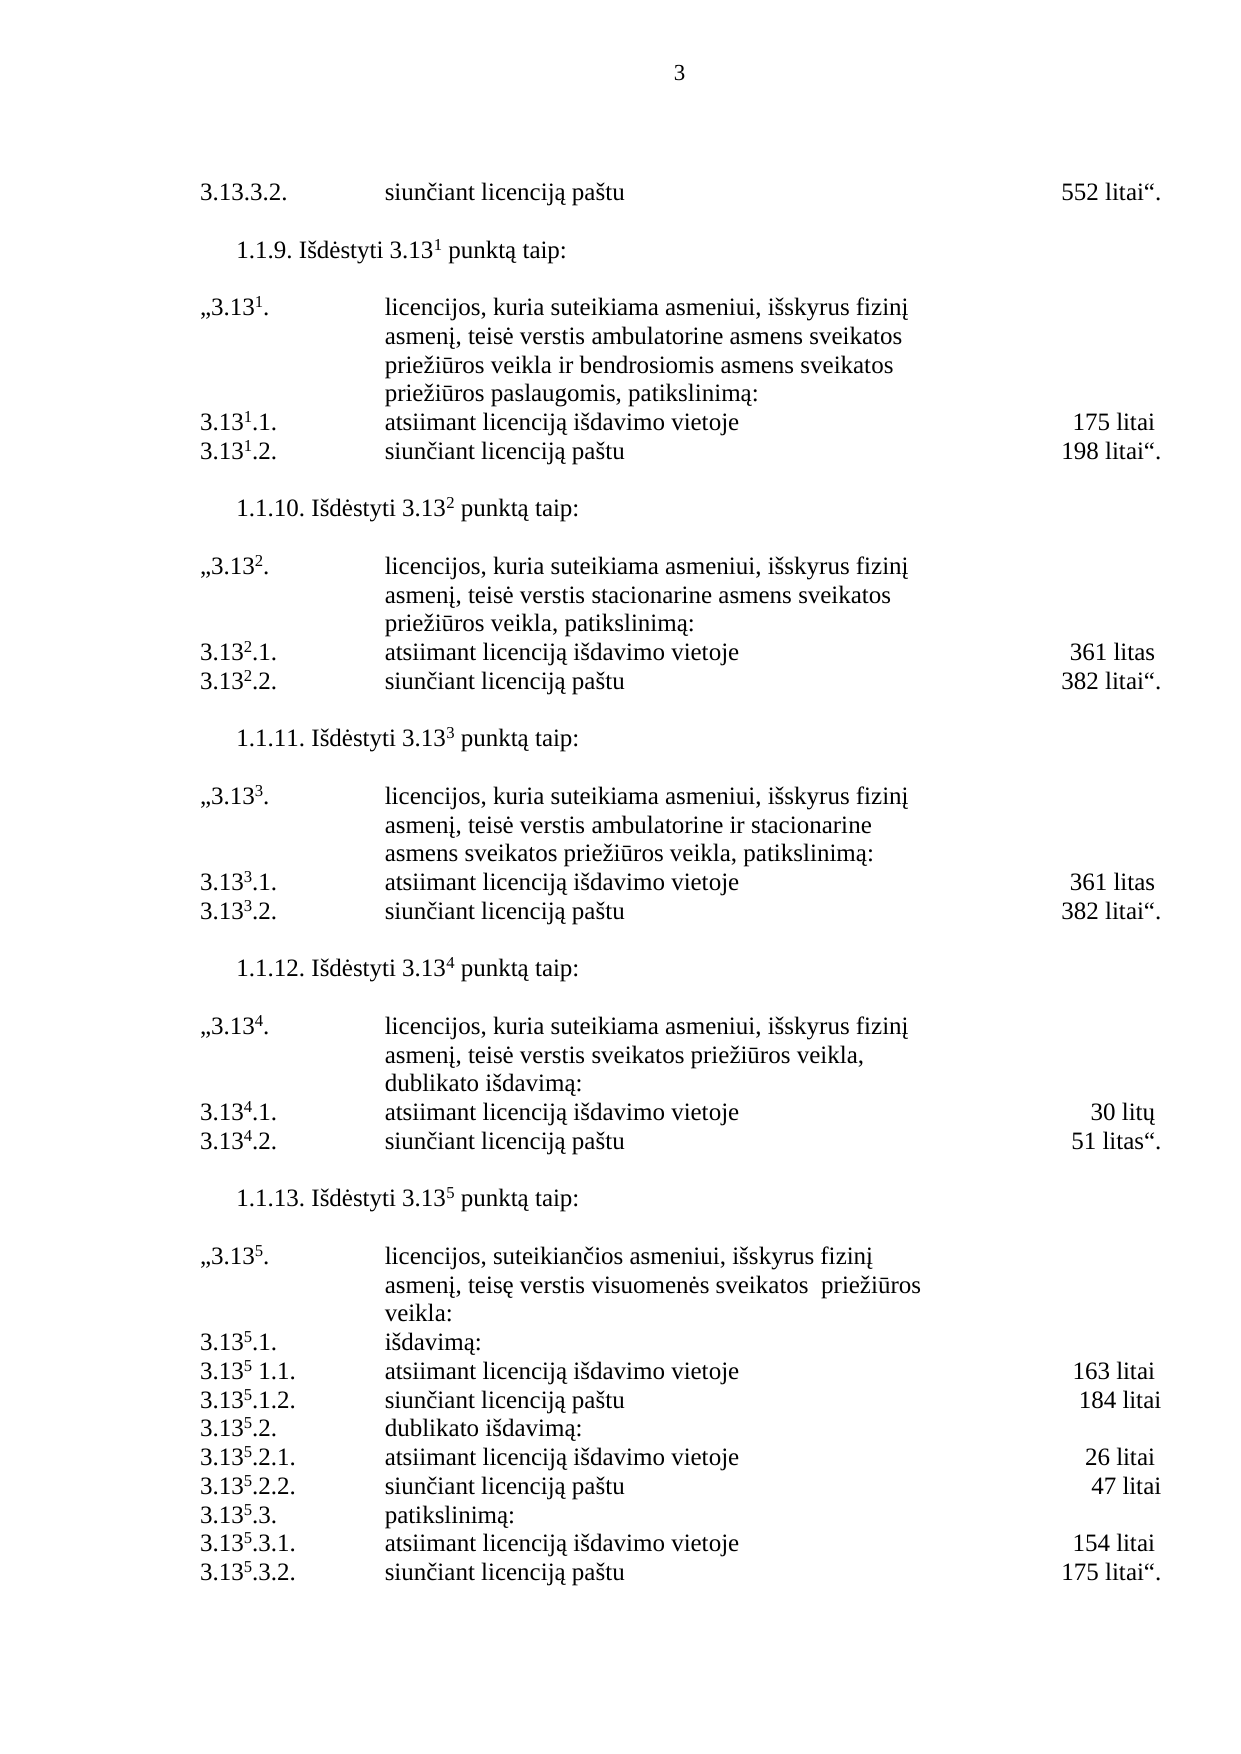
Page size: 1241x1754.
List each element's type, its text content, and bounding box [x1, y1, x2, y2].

table_header [943, 292, 1172, 407]
table_cell 3.135.3.1. [189, 1529, 373, 1557]
table_cell 3.132.2. [189, 666, 373, 695]
table_cell 3.135.2. [189, 1414, 373, 1442]
table_cell siunčiant licenciją paštu [373, 436, 943, 465]
table_cell išdavimą: [373, 1327, 943, 1356]
text 1.1.12. Išdėstyti 3.134 punktą taip: [177, 953, 1181, 982]
table_cell 184 litai [943, 1385, 1172, 1413]
table_cell siunčiant licenciją paštu [373, 177, 943, 206]
table_cell 3.135.3.2. [189, 1557, 373, 1586]
table_cell [943, 1414, 1172, 1442]
text 1.1.10. Išdėstyti 3.132 punktą taip: [177, 493, 1181, 522]
table_cell siunčiant licenciją paštu [373, 666, 943, 695]
table_cell atsiimant licenciją išdavimo vietoje [373, 1529, 943, 1557]
table_cell 3.131.2. [189, 436, 373, 465]
table_cell 175 litai [943, 407, 1172, 436]
table_header [943, 551, 1172, 637]
table_cell 382 litai“. [943, 896, 1172, 925]
table_header licencijos, kuria suteikiama asmeniui, išskyrus fizinį asmenį, teisė verstis sveikatos priežiūros veikla, dublikato išdavimą: [373, 1011, 943, 1097]
table_cell 3.134.1. [189, 1097, 373, 1126]
table_cell 3.135.2.1. [189, 1442, 373, 1471]
table_cell [943, 1327, 1172, 1356]
table_header „3.132. [189, 551, 373, 637]
table_header licencijos, kuria suteikiama asmeniui, išskyrus fizinį asmenį, teisė verstis ambulatorine ir stacionarine asmens sveikatos priežiūros veikla, patikslinimą: [373, 781, 943, 867]
table_cell 175 litai“. [943, 1557, 1172, 1586]
table_cell atsiimant licenciją išdavimo vietoje [373, 1356, 943, 1385]
table_cell 361 litas [943, 637, 1172, 666]
table_cell 3.135 1.1. [189, 1356, 373, 1385]
table_cell patikslinimą: [373, 1500, 943, 1528]
table_cell 154 litai [943, 1529, 1172, 1557]
table_cell atsiimant licenciją išdavimo vietoje [373, 867, 943, 896]
table_cell 361 litas [943, 867, 1172, 896]
table_header licencijos, suteikiančios asmeniui, išskyrus fizinį asmenį, teisę verstis visuomenės sveikatos priežiūros veikla: [373, 1241, 943, 1327]
table_header „3.134. [189, 1011, 373, 1097]
table_cell 3.135.1. [189, 1327, 373, 1356]
table_cell 26 litai [943, 1442, 1172, 1471]
table_cell atsiimant licenciją išdavimo vietoje [373, 407, 943, 436]
table_cell 47 litai [943, 1471, 1172, 1500]
table_cell siunčiant licenciją paštu [373, 1557, 943, 1586]
table_cell 163 litai [943, 1356, 1172, 1385]
table_header [943, 781, 1172, 867]
table_cell 3.131.1. [189, 407, 373, 436]
table_cell 30 litų [943, 1097, 1172, 1126]
table_cell 552 litai“. [943, 177, 1172, 206]
table_cell 198 litai“. [943, 436, 1172, 465]
table_header „3.133. [189, 781, 373, 867]
table_cell 3.133.2. [189, 896, 373, 925]
table_header „3.131. [189, 292, 373, 407]
table_cell 3.132.1. [189, 637, 373, 666]
text 1.1.11. Išdėstyti 3.133 punktą taip: [177, 723, 1181, 752]
table_cell 3.135.2.2. [189, 1471, 373, 1500]
table_cell [943, 1500, 1172, 1528]
table_cell siunčiant licenciją paštu [373, 1126, 943, 1155]
table_cell 51 litas“. [943, 1126, 1172, 1155]
table_cell atsiimant licenciją išdavimo vietoje [373, 637, 943, 666]
text 1.1.9. Išdėstyti 3.131 punktą taip: [177, 235, 1181, 263]
table_header licencijos, kuria suteikiama asmeniui, išskyrus fizinį asmenį, teisė verstis stacionarine asmens sveikatos priežiūros veikla, patikslinimą: [373, 551, 943, 637]
table_cell siunčiant licenciją paštu [373, 896, 943, 925]
table_cell siunčiant licenciją paštu [373, 1385, 943, 1413]
table_cell atsiimant licenciją išdavimo vietoje [373, 1442, 943, 1471]
table_cell 382 litai“. [943, 666, 1172, 695]
table_cell 3.135.1.2. [189, 1385, 373, 1413]
table_cell 3.133.1. [189, 867, 373, 896]
table_cell dublikato išdavimą: [373, 1414, 943, 1442]
table_cell 3.134.2. [189, 1126, 373, 1155]
table_header [943, 1241, 1172, 1327]
table_cell siunčiant licenciją paštu [373, 1471, 943, 1500]
table_cell atsiimant licenciją išdavimo vietoje [373, 1097, 943, 1126]
table_header licencijos, kuria suteikiama asmeniui, išskyrus fizinį asmenį, teisė verstis ambulatorine asmens sveikatos priežiūros veikla ir bendrosiomis asmens sveikatos priežiūros paslaugomis, patikslinimą: [373, 292, 943, 407]
table_header [943, 1011, 1172, 1097]
table_cell 3.13.3.2. [189, 177, 373, 206]
table_header „3.135. [189, 1241, 373, 1327]
text 1.1.13. Išdėstyti 3.135 punktą taip: [177, 1183, 1181, 1212]
table_cell 3.135.3. [189, 1500, 373, 1528]
